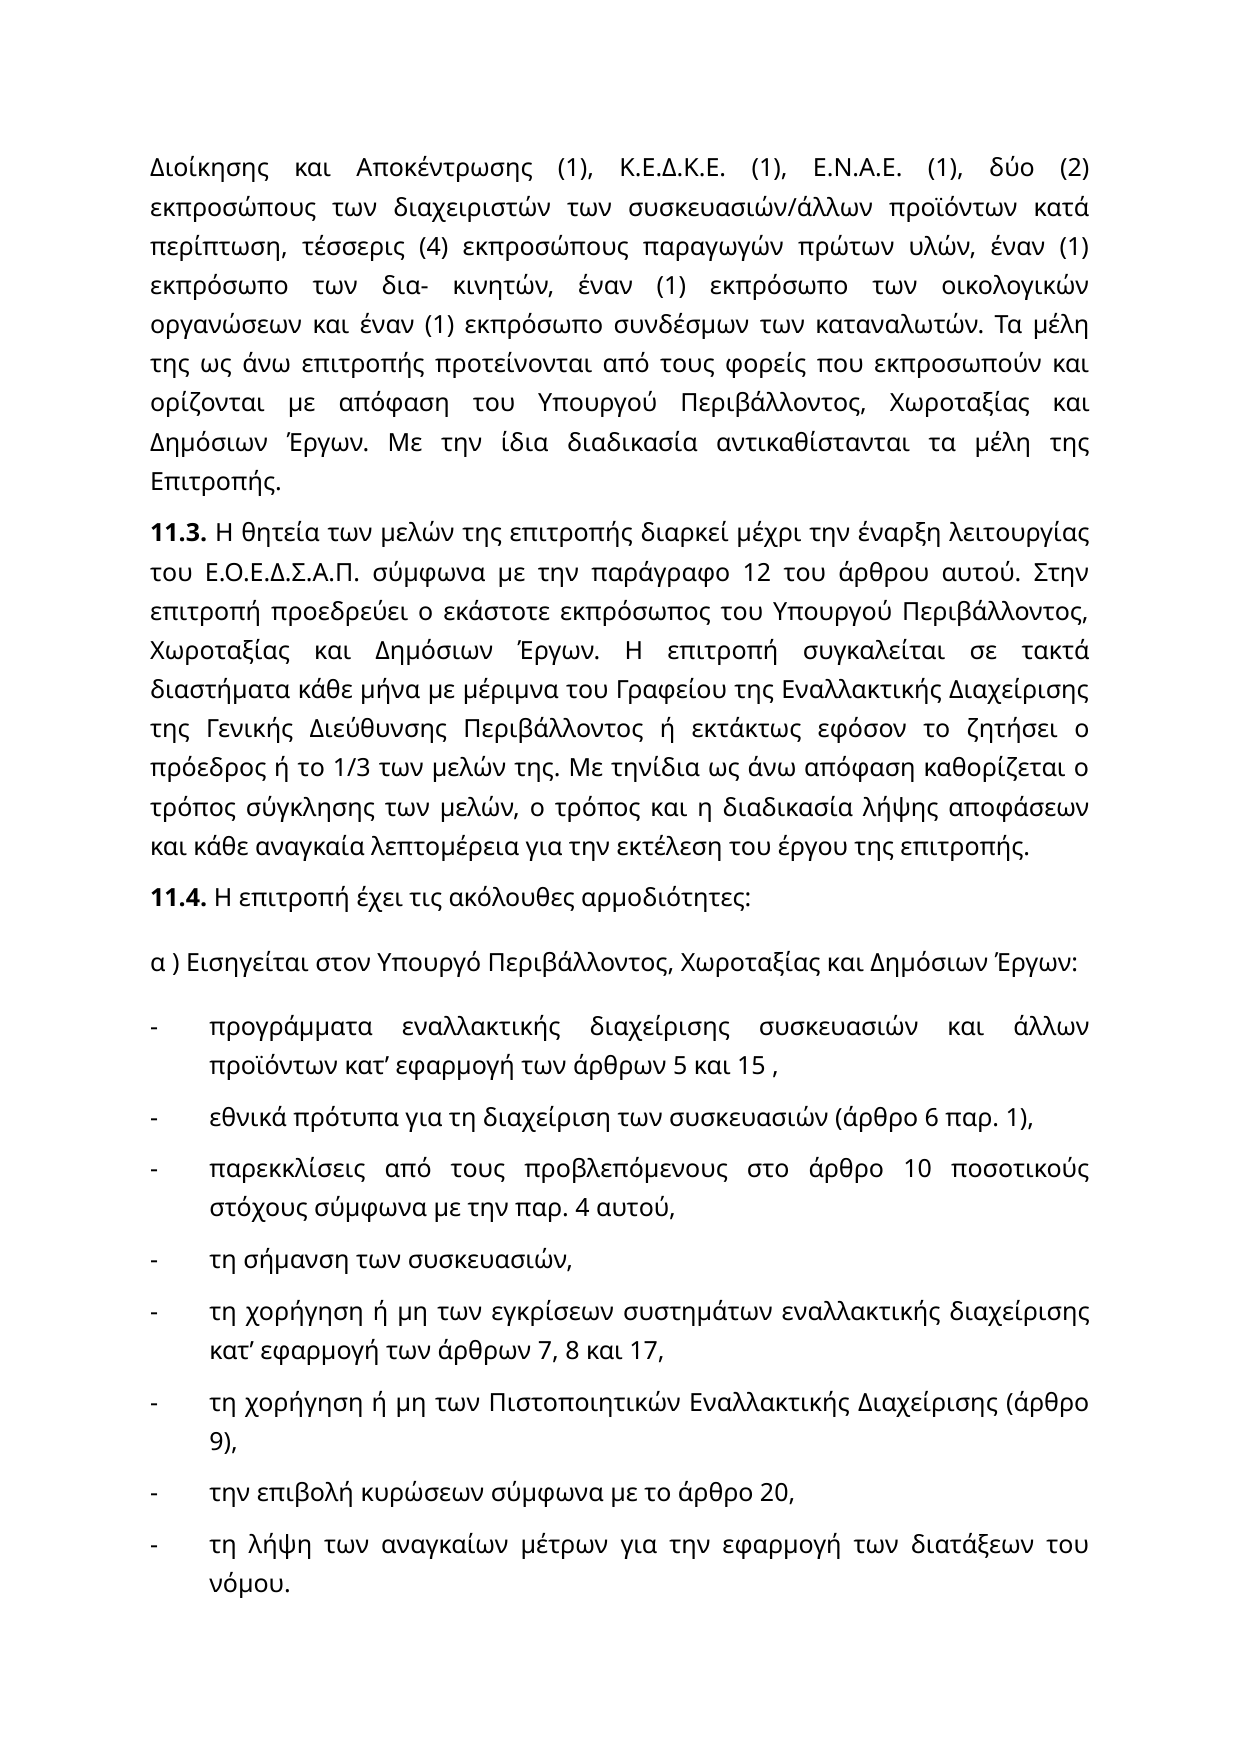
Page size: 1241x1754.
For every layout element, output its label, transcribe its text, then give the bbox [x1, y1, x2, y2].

text 11.4. Η επιτροπή έχει τις ακόλουθες αρμοδιότητες: [150, 880, 1090, 914]
list - τη χορήγηση ή μη των Πιστοποιητικών Εναλλακτικής Διαχείρισης (άρθρο 9), [150, 1384, 1090, 1457]
list - προγράμματα εναλλακτικής διαχείρισης συσκευασιών και άλλων προϊόντων κατ’ εφαρμογή των άρθρων 5 και 15 , [150, 1008, 1090, 1082]
text 11.3. Η θητεία των μελών της επιτροπής διαρκεί μέχρι την έναρξη λειτουργίας του Ε.Ο.Ε.Δ.Σ.Α.Π. σύμφωνα με την παράγραφο 12 του άρθρου αυτού. Στην επιτροπή προεδρεύει ο εκάστοτε εκπρόσωπος του Υπουργού Περιβάλλοντος, Χωροταξίας και Δημόσιων Έργων. Η επιτροπή συγκαλείται σε τακτά διαστήματα κάθε μήνα με μέριμνα του Γραφείου της Εναλλακτικής Διαχείρισης της Γενικής Διεύθυνσης Περιβάλλοντος ή εκτάκτως εφόσον το ζητήσει ο πρόεδρος ή το 1/3 των μελών της. Με τηνίδια ως άνω απόφαση καθορίζεται ο τρόπος σύγκλησης των μελών, ο τρόπος και η διαδικασία λήψης αποφάσεων και κάθε αναγκαία λεπτομέρεια για την εκτέλεση του έργου της επιτροπής. [150, 515, 1090, 862]
list - τη σήμανση των συσκευασιών, [150, 1242, 1090, 1276]
list - εθνικά πρότυπα για τη διαχείριση των συσκευασιών (άρθρο 6 παρ. 1), [150, 1099, 1090, 1133]
list - παρεκκλίσεις από τους προβλεπόμενους στο άρθρο 10 ποσοτικούς στόχους σύμφωνα με την παρ. 4 αυτού, [150, 1151, 1090, 1224]
list - τη λήψη των αναγκαίων μέτρων για την εφαρμογή των διατάξεων του νόμου. [150, 1527, 1090, 1600]
text Διοίκησης και Αποκέντρωσης (1), Κ.Ε.Δ.Κ.Ε. (1), Ε.Ν.Α.Ε. (1), δύο (2) εκπροσώπους των διαχειριστών των συσκευασιών/άλλων προϊόντων κατά περίπτωση, τέσσερις (4) εκπροσώπους παραγωγών πρώτων υλών, έναν (1) εκπρόσωπο των δια- κινητών, έναν (1) εκπρόσωπο των οικολογικών οργανώσεων και έναν (1) εκπρόσωπο συνδέσμων των καταναλωτών. Τα μέλη της ως άνω επιτροπής προτείνονται από τους φορείς που εκπροσωπούν και ορίζονται με απόφαση του Υπουργού Περιβάλλοντος, Χωροταξίας και Δημόσιων Έργων. Με την ίδια διαδικασία αντικαθίστανται τα μέλη της Επιτροπής. [150, 150, 1090, 497]
text α ) Εισηγείται στον Υπουργό Περιβάλλοντος, Χωροταξίας και Δημόσιων Έργων: [150, 944, 1090, 978]
list - τη χορήγηση ή μη των εγκρίσεων συστημάτων εναλλακτικής διαχείρισης κατ’ εφαρμογή των άρθρων 7, 8 και 17, [150, 1293, 1090, 1367]
list - την επιβολή κυρώσεων σύμφωνα με το άρθρο 20, [150, 1475, 1090, 1509]
